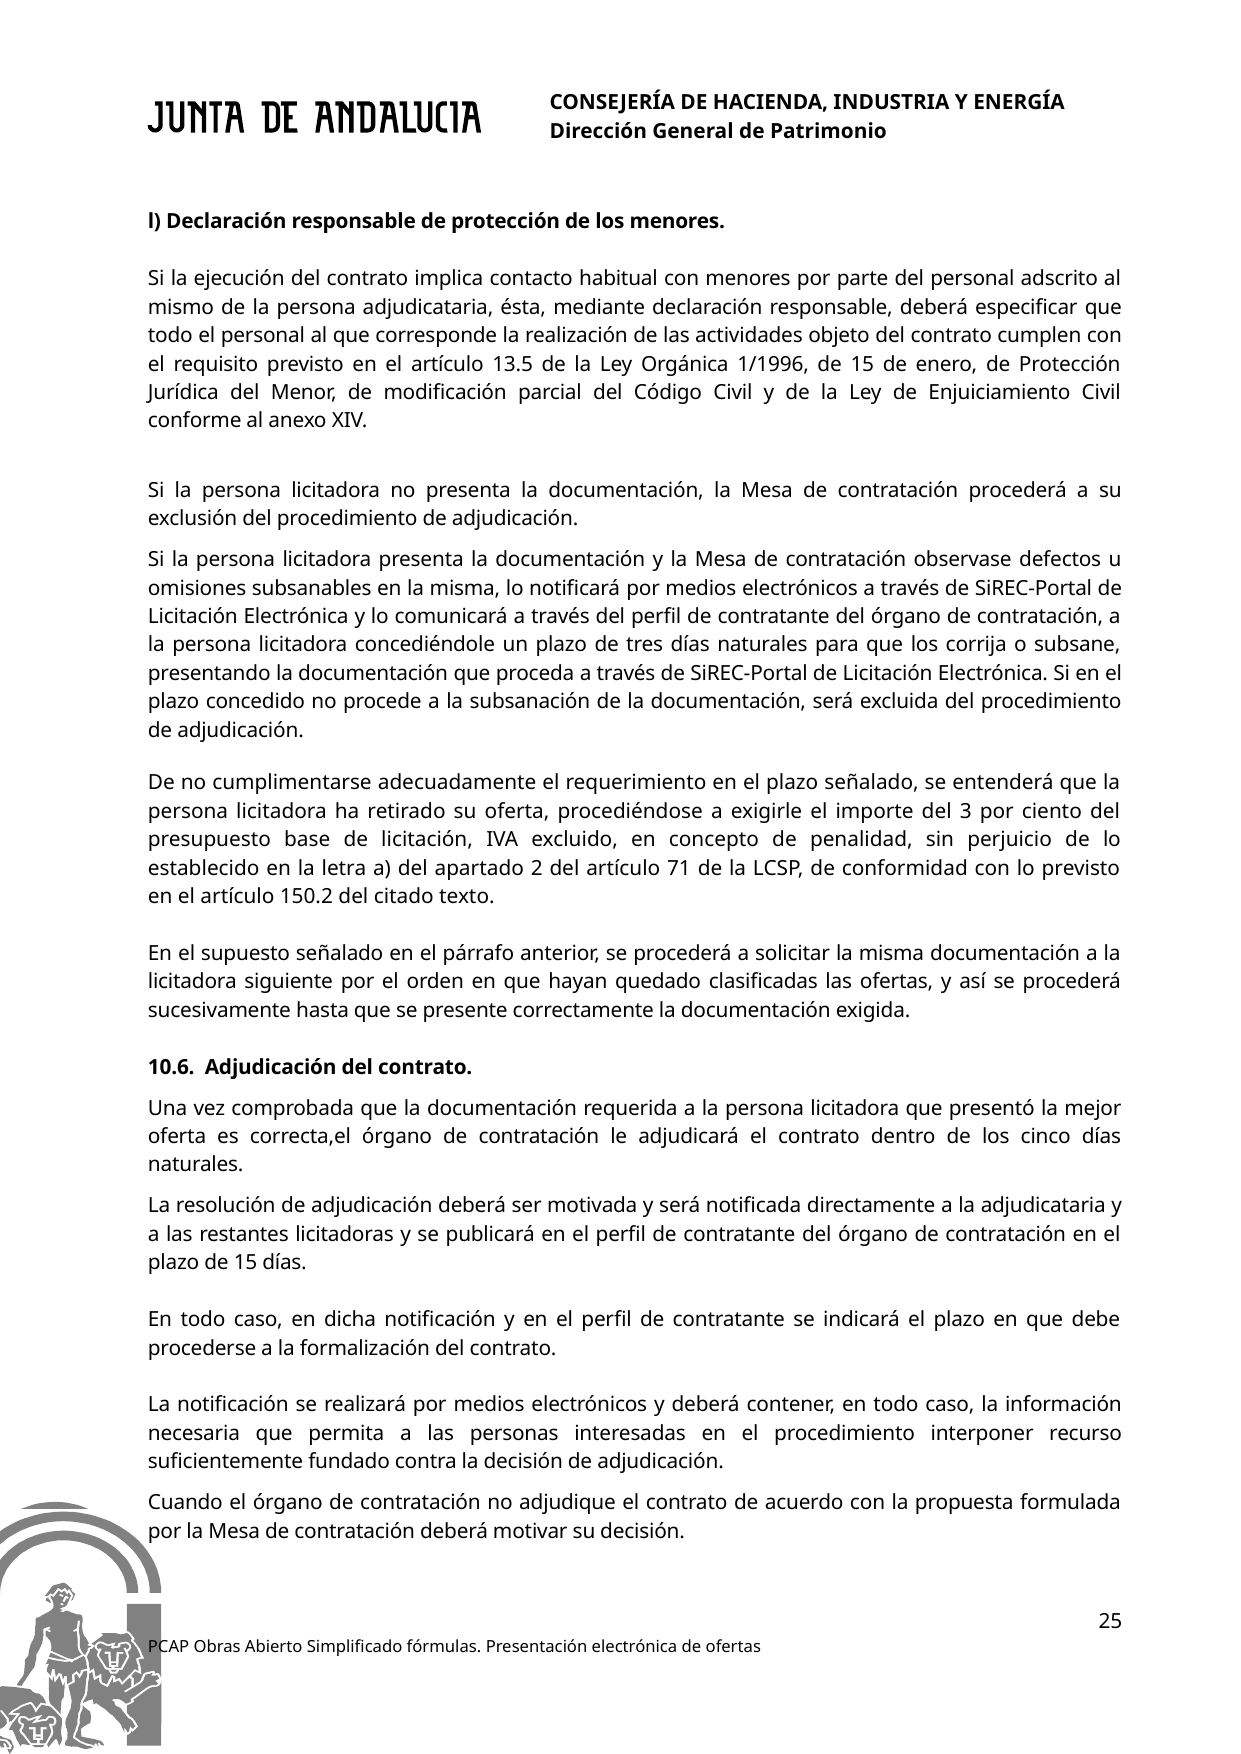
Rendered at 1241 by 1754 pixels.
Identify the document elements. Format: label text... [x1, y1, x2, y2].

text Cuando el órgano de contratación no adjudique el contrato de acuerdo con la propuesta formulada por la Mesa de contratación deberá motivar su decisión. [148, 1487, 1122, 1544]
text La resolución de adjudicación deberá ser motivada y será notificada directamente a la adjudicataria y a las restantes licitadoras y se publicará en el perfil de contratante del órgano de contratación en el plazo de 15 días. [148, 1191, 1122, 1276]
text Si la persona licitadora no presenta la documentación, la Mesa de contratación procederá a su exclusión del procedimiento de adjudicación. [148, 475, 1122, 532]
text l) Declaración responsable de protección de los menores. [148, 206, 1122, 235]
text Si la persona licitadora presenta la documentación y la Mesa de contratación observase defectos u omisiones subsanables en la misma, lo notificará por medios electrónicos a través de SiREC-Portal de Licitación Electrónica y lo comunicará a través del perfil de contratante del órgano de contratación, a la persona licitadora concediéndole un plazo de tres días naturales para que los corrija o subsane, presentando la documentación que proceda a través de SiREC-Portal de Licitación Electrónica. Si en el plazo concedido no procede a la subsanación de la documentación, será excluida del procedimiento de adjudicación. [148, 544, 1122, 743]
text De no cumplimentarse adecuadamente el requerimiento en el plazo señalado, se entenderá que la persona licitadora ha retirado su oferta, procediéndose a exigirle el importe del 3 por ciento del presupuesto base de licitación, IVA excluido, en concepto de penalidad, sin perjuicio de lo establecido en la letra a) del apartado 2 del artículo 71 de la LCSP, de conformidad con lo previsto en el artículo 150.2 del citado texto. [148, 767, 1122, 909]
text En el supuesto señalado en el párrafo anterior, se procederá a solicitar la misma documentación a la licitadora siguiente por el orden en que hayan quedado clasificadas las ofertas, y así se procederá sucesivamente hasta que se presente correctamente la documentación exigida. [148, 938, 1122, 1023]
text En todo caso, en dicha notificación y en el perfil de contratante se indicará el plazo en que debe procederse a la formalización del contrato. [148, 1304, 1122, 1361]
text La notificación se realizará por medios electrónicos y deberá contener, en todo caso, la información necesaria que permita a las personas interesadas en el procedimiento interponer recurso suficientemente fundado contra la decisión de adjudicación. [148, 1389, 1122, 1475]
text Una vez comprobada que la documentación requerida a la persona licitadora que presentó la mejor oferta es correcta,el órgano de contratación le adjudicará el contrato dentro de los cinco días naturales. [148, 1093, 1122, 1178]
text Si la ejecución del contrato implica contacto habitual con menores por parte del personal adscrito al mismo de la persona adjudicataria, ésta, mediante declaración responsable, deberá especificar que todo el personal al que corresponde la realización de las actividades objeto del contrato cumplen con el requisito previsto en el artículo 13.5 de la Ley Orgánica 1/1996, de 15 de enero, de Protección Jurídica del Menor, de modificación parcial del Código Civil y de la Ley de Enjuiciamiento Civil conforme al anexo XIV. [148, 263, 1122, 434]
text 10.6. Adjudicación del contrato. [148, 1052, 1122, 1080]
